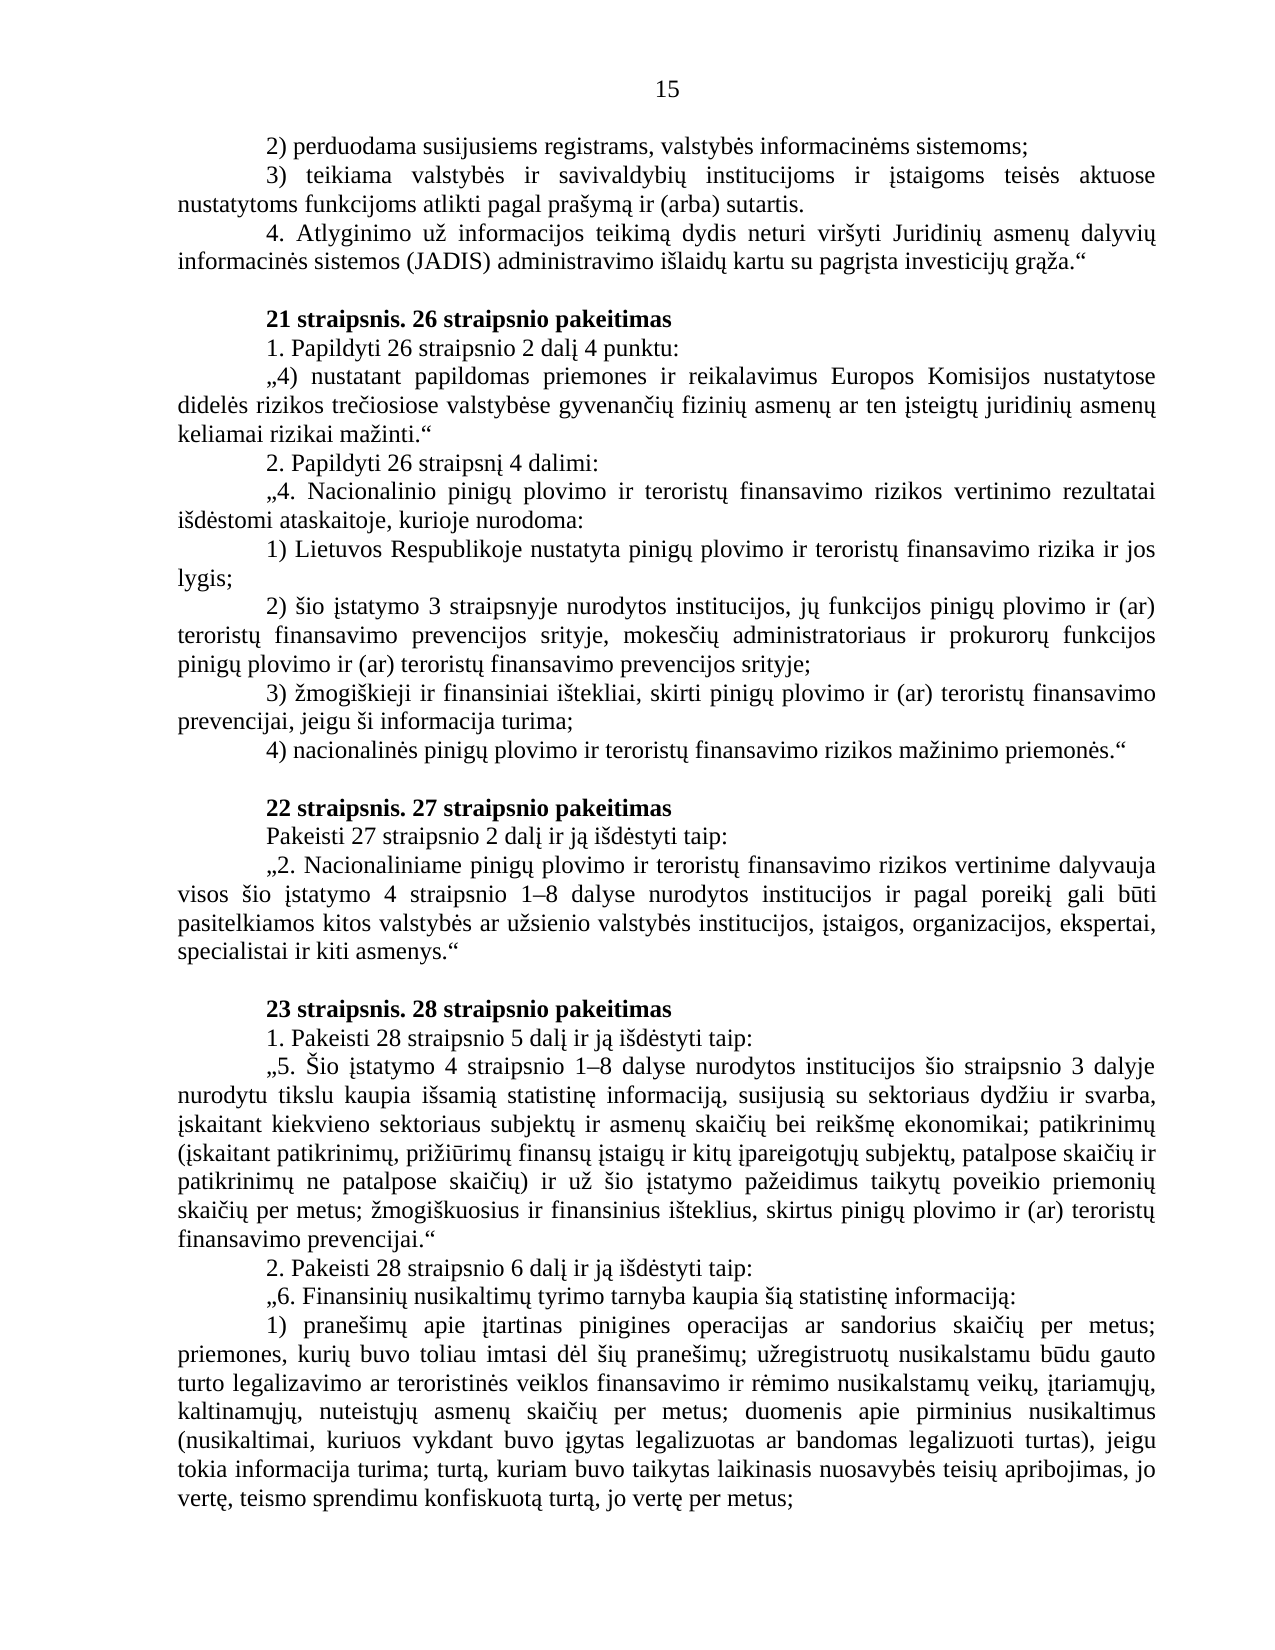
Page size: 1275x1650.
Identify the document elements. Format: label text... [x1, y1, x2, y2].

text 3) žmogiškieji ir finansiniai ištekliai, skirti pinigų plovimo ir (ar) teroristų finansavimo prevencijai, jeigu ši informacija turima; [177, 678, 1157, 735]
text „2. Nacionaliniame pinigų plovimo ir teroristų finansavimo rizikos vertinime dalyvauja visos šio įstatymo 4 straipsnio 1–8 dalyse nurodytos institucijos ir pagal poreikį gali būti pasitelkiamos kitos valstybės ar užsienio valstybės institucijos, įstaigos, organizacijos, ekspertai, specialistai ir kiti asmenys.“ [177, 850, 1157, 965]
text 23 straipsnis. 28 straipsnio pakeitimas [177, 994, 1157, 1023]
text 2) šio įstatymo 3 straipsnyje nurodytos institucijos, jų funkcijos pinigų plovimo ir (ar) teroristų finansavimo prevencijos srityje, mokesčių administratoriaus ir prokurorų funkcijos pinigų plovimo ir (ar) teroristų finansavimo prevencijos srityje; [177, 591, 1157, 678]
text Pakeisti 27 straipsnio 2 dalį ir ją išdėstyti taip: [177, 821, 1157, 850]
text 1) Lietuvos Respublikoje nustatyta pinigų plovimo ir teroristų finansavimo rizika ir jos lygis; [177, 534, 1157, 591]
text „5. Šio įstatymo 4 straipsnio 1–8 dalyse nurodytos institucijos šio straipsnio 3 dalyje nurodytu tikslu kaupia išsamią statistinę informaciją, susijusią su sektoriaus dydžiu ir svarba, įskaitant kiekvieno sektoriaus subjektų ir asmenų skaičių bei reikšmę ekonomikai; patikrinimų (įskaitant patikrinimų, prižiūrimų finansų įstaigų ir kitų įpareigotųjų subjektų, patalpose skaičių ir patikrinimų ne patalpose skaičių) ir už šio įstatymo pažeidimus taikytų poveikio priemonių skaičių per metus; žmogiškuosius ir finansinius išteklius, skirtus pinigų plovimo ir (ar) teroristų finansavimo prevencijai.“ [177, 1051, 1157, 1253]
text 4) nacionalinės pinigų plovimo ir teroristų finansavimo rizikos mažinimo priemonės.“ [177, 735, 1157, 764]
text 3) teikiama valstybės ir savivaldybių institucijoms ir įstaigoms teisės aktuose nustatytoms funkcijoms atlikti pagal prašymą ir (arba) sutartis. [177, 160, 1157, 218]
text 22 straipsnis. 27 straipsnio pakeitimas [177, 793, 1157, 821]
text 1) pranešimų apie įtartinas pinigines operacijas ar sandorius skaičių per metus; priemones, kurių buvo toliau imtasi dėl šių pranešimų; užregistruotų nusikalstamu būdu gauto turto legalizavimo ar teroristinės veiklos finansavimo ir rėmimo nusikalstamų veikų, įtariamųjų, kaltinamųjų, nuteistųjų asmenų skaičių per metus; duomenis apie pirminius nusikaltimus (nusikaltimai, kuriuos vykdant buvo įgytas legalizuotas ar bandomas legalizuoti turtas), jeigu tokia informacija turima; turtą, kuriam buvo taikytas laikinasis nuosavybės teisių apribojimas, jo vertę, teismo sprendimu konfiskuotą turtą, jo vertę per metus; [177, 1310, 1157, 1511]
text „4. Nacionalinio pinigų plovimo ir teroristų finansavimo rizikos vertinimo rezultatai išdėstomi ataskaitoje, kurioje nurodoma: [177, 476, 1157, 534]
text 1. Pakeisti 28 straipsnio 5 dalį ir ją išdėstyti taip: [177, 1023, 1157, 1051]
text „4) nustatant papildomas priemones ir reikalavimus Europos Komisijos nustatytose didelės rizikos trečiosiose valstybėse gyvenančių fizinių asmenų ar ten įsteigtų juridinių asmenų keliamai rizikai mažinti.“ [177, 361, 1157, 448]
text 2. Papildyti 26 straipsnį 4 dalimi: [177, 448, 1157, 476]
text 2. Pakeisti 28 straipsnio 6 dalį ir ją išdėstyti taip: [177, 1253, 1157, 1281]
text 21 straipsnis. 26 straipsnio pakeitimas [177, 304, 1157, 333]
text 2) perduodama susijusiems registrams, valstybės informacinėms sistemoms; [177, 131, 1157, 160]
text „6. Finansinių nusikaltimų tyrimo tarnyba kaupia šią statistinę informaciją: [177, 1281, 1157, 1310]
text 4. Atlyginimo už informacijos teikimą dydis neturi viršyti Juridinių asmenų dalyvių informacinės sistemos (JADIS) administravimo išlaidų kartu su pagrįsta investicijų grąža.“ [177, 218, 1157, 275]
text 1. Papildyti 26 straipsnio 2 dalį 4 punktu: [177, 333, 1157, 361]
